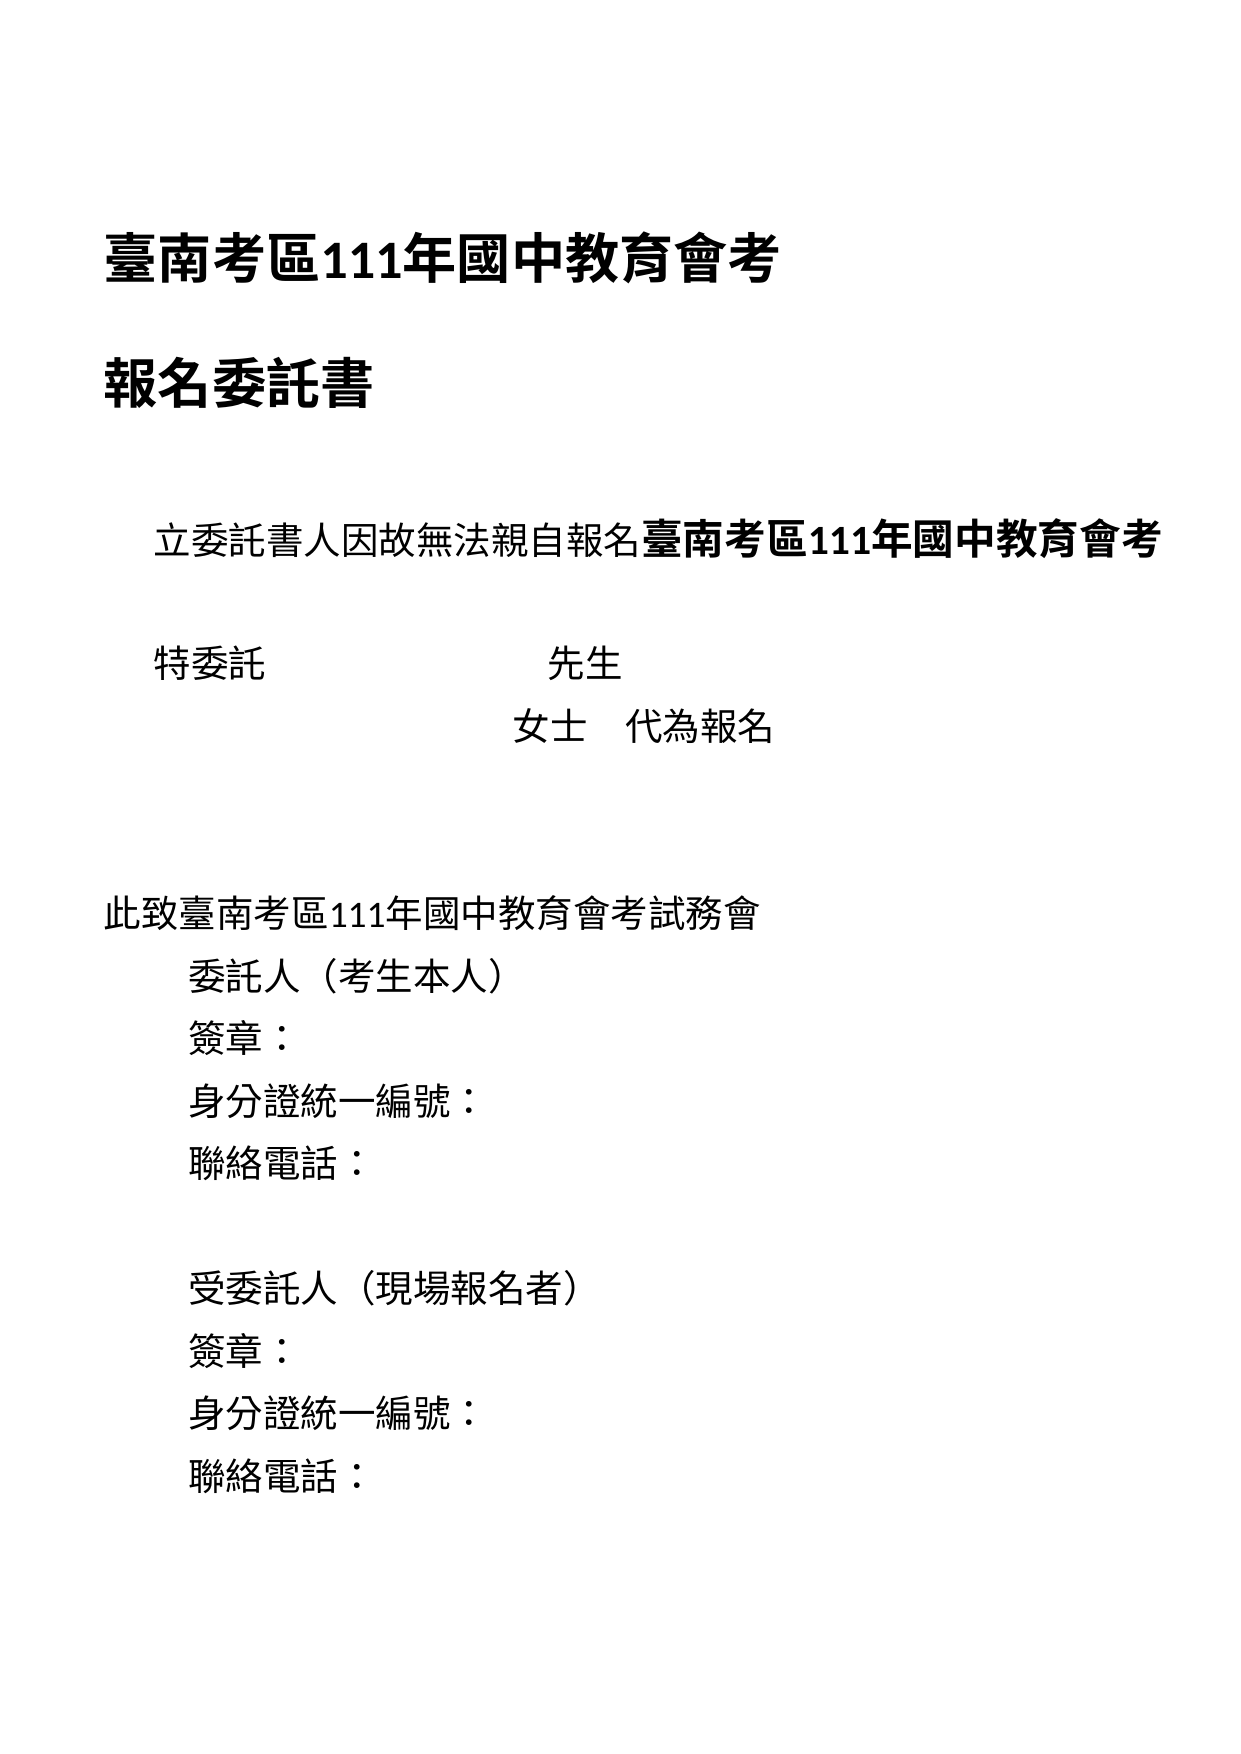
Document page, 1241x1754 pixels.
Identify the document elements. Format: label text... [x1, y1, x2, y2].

text 委託人（考生本人） [103, 932, 1166, 994]
text 報名委託書 [103, 307, 1166, 432]
text 聯絡電話： [103, 1432, 1166, 1494]
text 女士 代為報名 [103, 682, 1166, 744]
text 簽章： [103, 994, 1166, 1057]
text 簽章： [103, 1307, 1166, 1369]
text 受委託人（現場報名者） [103, 1244, 1166, 1307]
text 特委託 先生 [103, 619, 1166, 682]
text 立委託書人因故無法親自報名臺南考區111年國中教育會考 [103, 494, 1166, 557]
text 身分證統一編號： [103, 1057, 1166, 1119]
text 身分證統一編號： [103, 1369, 1166, 1432]
text 臺南考區111年國中教育會考 [103, 182, 1166, 307]
text 聯絡電話： [103, 1119, 1166, 1182]
text 此致臺南考區111年國中教育會考試務會 [103, 869, 1166, 932]
